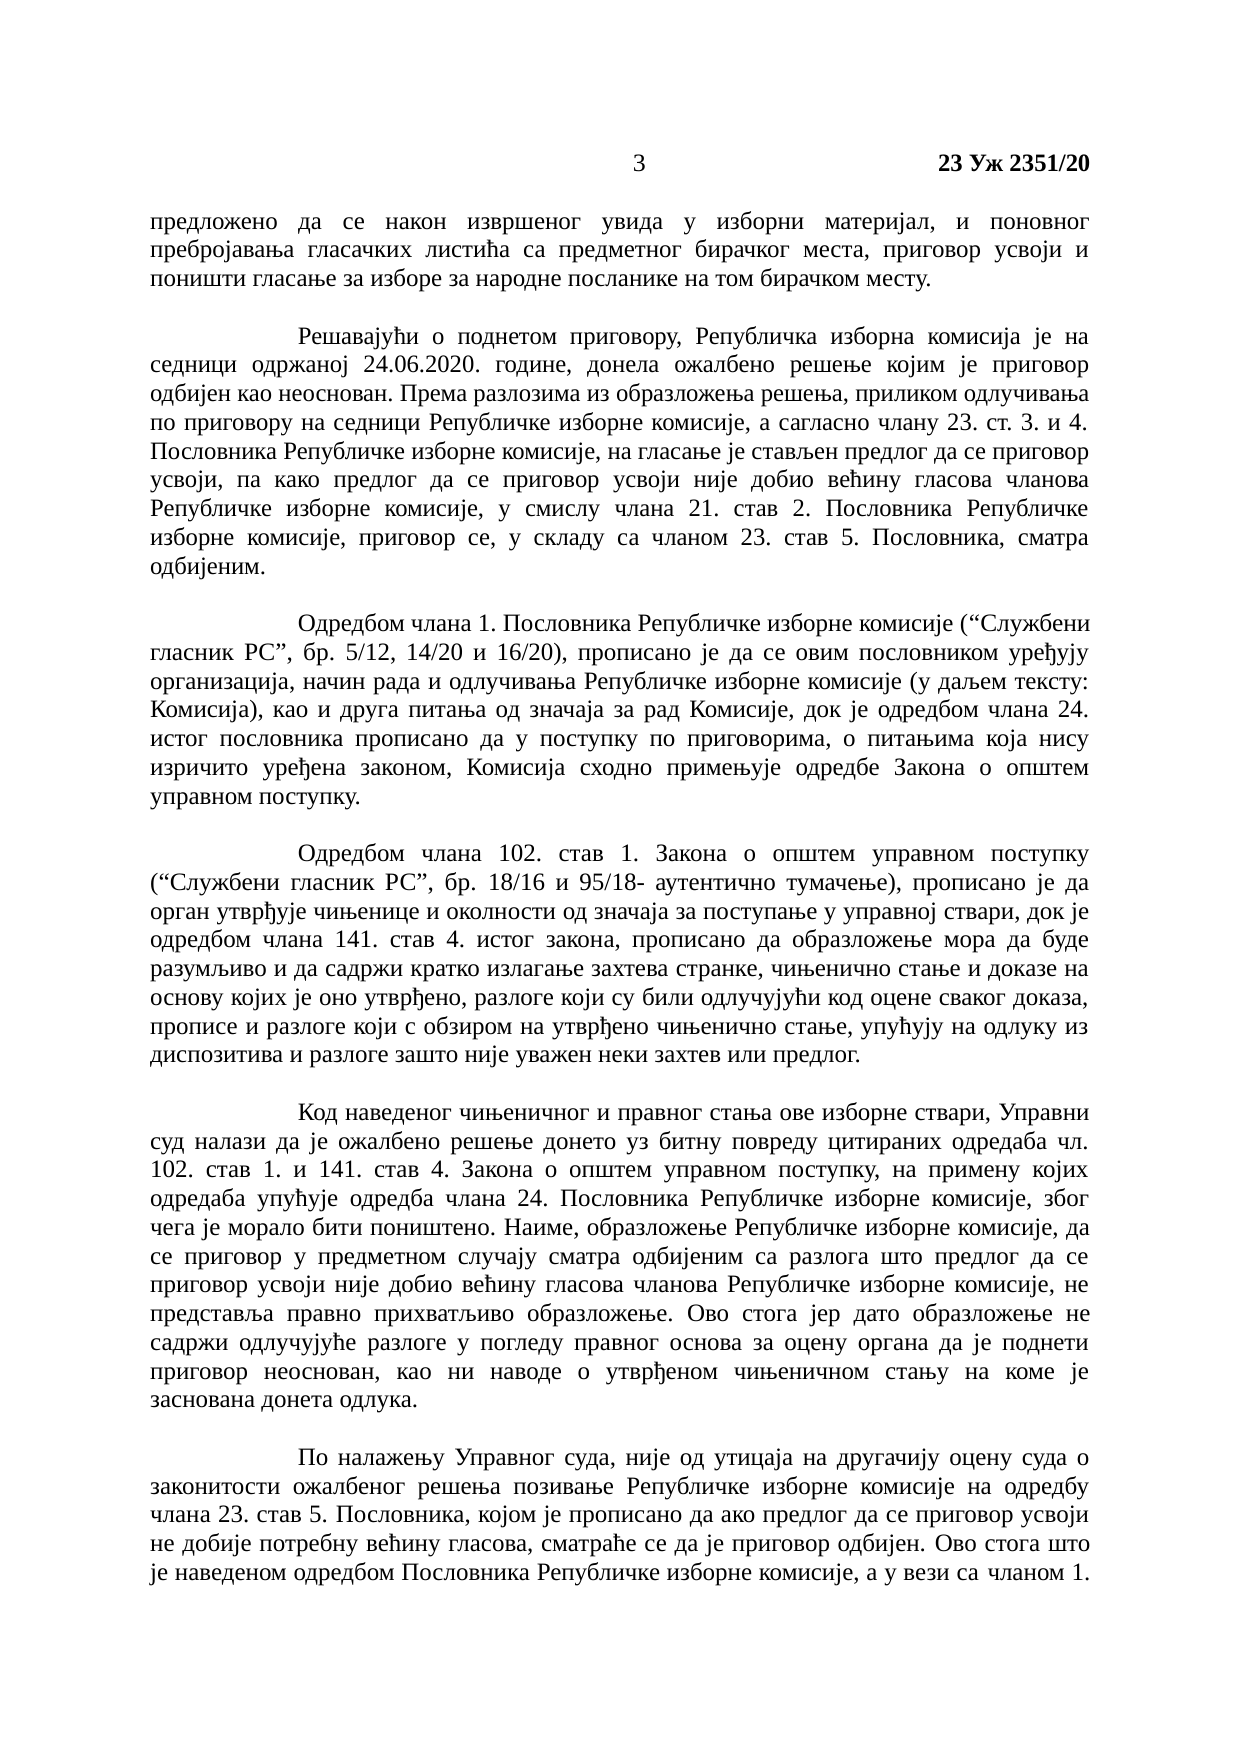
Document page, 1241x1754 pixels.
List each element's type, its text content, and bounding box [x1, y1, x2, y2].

text Одредбом члана 1. Пословника Републичке изборне комисије (“Службени гласник РС”, бр. 5/12, 14/20 и 16/20), прописано је да се овим пословником уређују организација, начин рада и одлучивања Републичке изборне комисије (у даљем тексту: Комисија), као и друга питања од значаја за рад Комисије, док је одредбом члана 24. истог пословника прописано да у поступку по приговорима, о питањима која нису изричито уређена законом, Комисија сходно примењује одредбе Закона о општем управном поступку. [150, 608, 1090, 809]
text По налажењу Управног суда, није од утицаја на другачију оцену суда о законитости ожалбеног решења позивање Републичке изборне комисије на одредбу члана 23. став 5. Пословника, којом је прописано да ако предлог да се приговор усвоји не добије потребну већину гласова, сматраће се да је приговор одбијен. Ово стога што је наведеном одредбом Пословника Републичке изборне комисије, а у вези са чланом 1. [150, 1442, 1090, 1586]
text Код наведеног чињеничног и правног стања ове изборне ствари, Управни суд налази да је ожалбено решење донето уз битну повреду цитираних одредаба чл. 102. став 1. и 141. став 4. Закона о општем управном поступку, на примену којих одредаба упућује одредба члана 24. Пословника Републичке изборне комисије, због чега је морало бити поништено. Наиме, образложење Републичке изборне комисије, да се приговор у предметном случају сматра одбијеним са разлога што предлог да се приговор усвоји није добио већину гласова чланова Републичке изборне комисије, не представља правно прихватљиво образложење. Ово стога јер дато образложење не садржи одлучујуће разлоге у погледу правног основа за оцену органа да је поднети приговор неоснован, као ни наводе о утврђеном чињеничном стању на коме је заснована донета одлука. [150, 1097, 1090, 1413]
text Одредбом члана 102. став 1. Закона о општем управном поступку (“Службени гласник РС”, бр. 18/16 и 95/18- аутентично тумачење), прописано је да орган утврђује чињенице и околности од значаја за поступање у управној ствари, док је одредбом члана 141. став 4. истог закона, прописано да образложење мора да буде разумљиво и да садржи кратко излагање захтева странке, чињенично стање и доказе на основу којих је оно утврђено, разлоге који су били одлучујући код оцене сваког доказа, прописе и разлоге који с обзиром на утврђено чињенично стање, упућују на одлуку из диспозитива и разлоге зашто није уважен неки захтев или предлог. [150, 838, 1090, 1068]
text Решавајући о поднетом приговору, Републичка изборна комисија је на седници одржаној 24.06.2020. године, донела ожалбено решење којим је приговор одбијен као неоснован. Према разлозима из образложења решења, приликом одлучивања по приговору на седници Републичке изборне комисије, а сагласно члану 23. ст. 3. и 4. Пословника Републичке изборне комисије, на гласање је стављен предлог да се приговор усвоји, па како предлог да се приговор усвоји није добио већину гласова чланова Републичке изборне комисије, у смислу члана 21. став 2. Пословника Републичке изборне комисије, приговор се, у складу са чланом 23. став 5. Пословника, сматра одбијеним. [150, 321, 1090, 579]
text предложено да се након извршеног увида у изборни материјал, и поновног пребројавања гласачких листића са предметног бирачког места, приговор усвоји и поништи гласање за изборе за народне посланике на том бирачком месту. [150, 206, 1090, 292]
